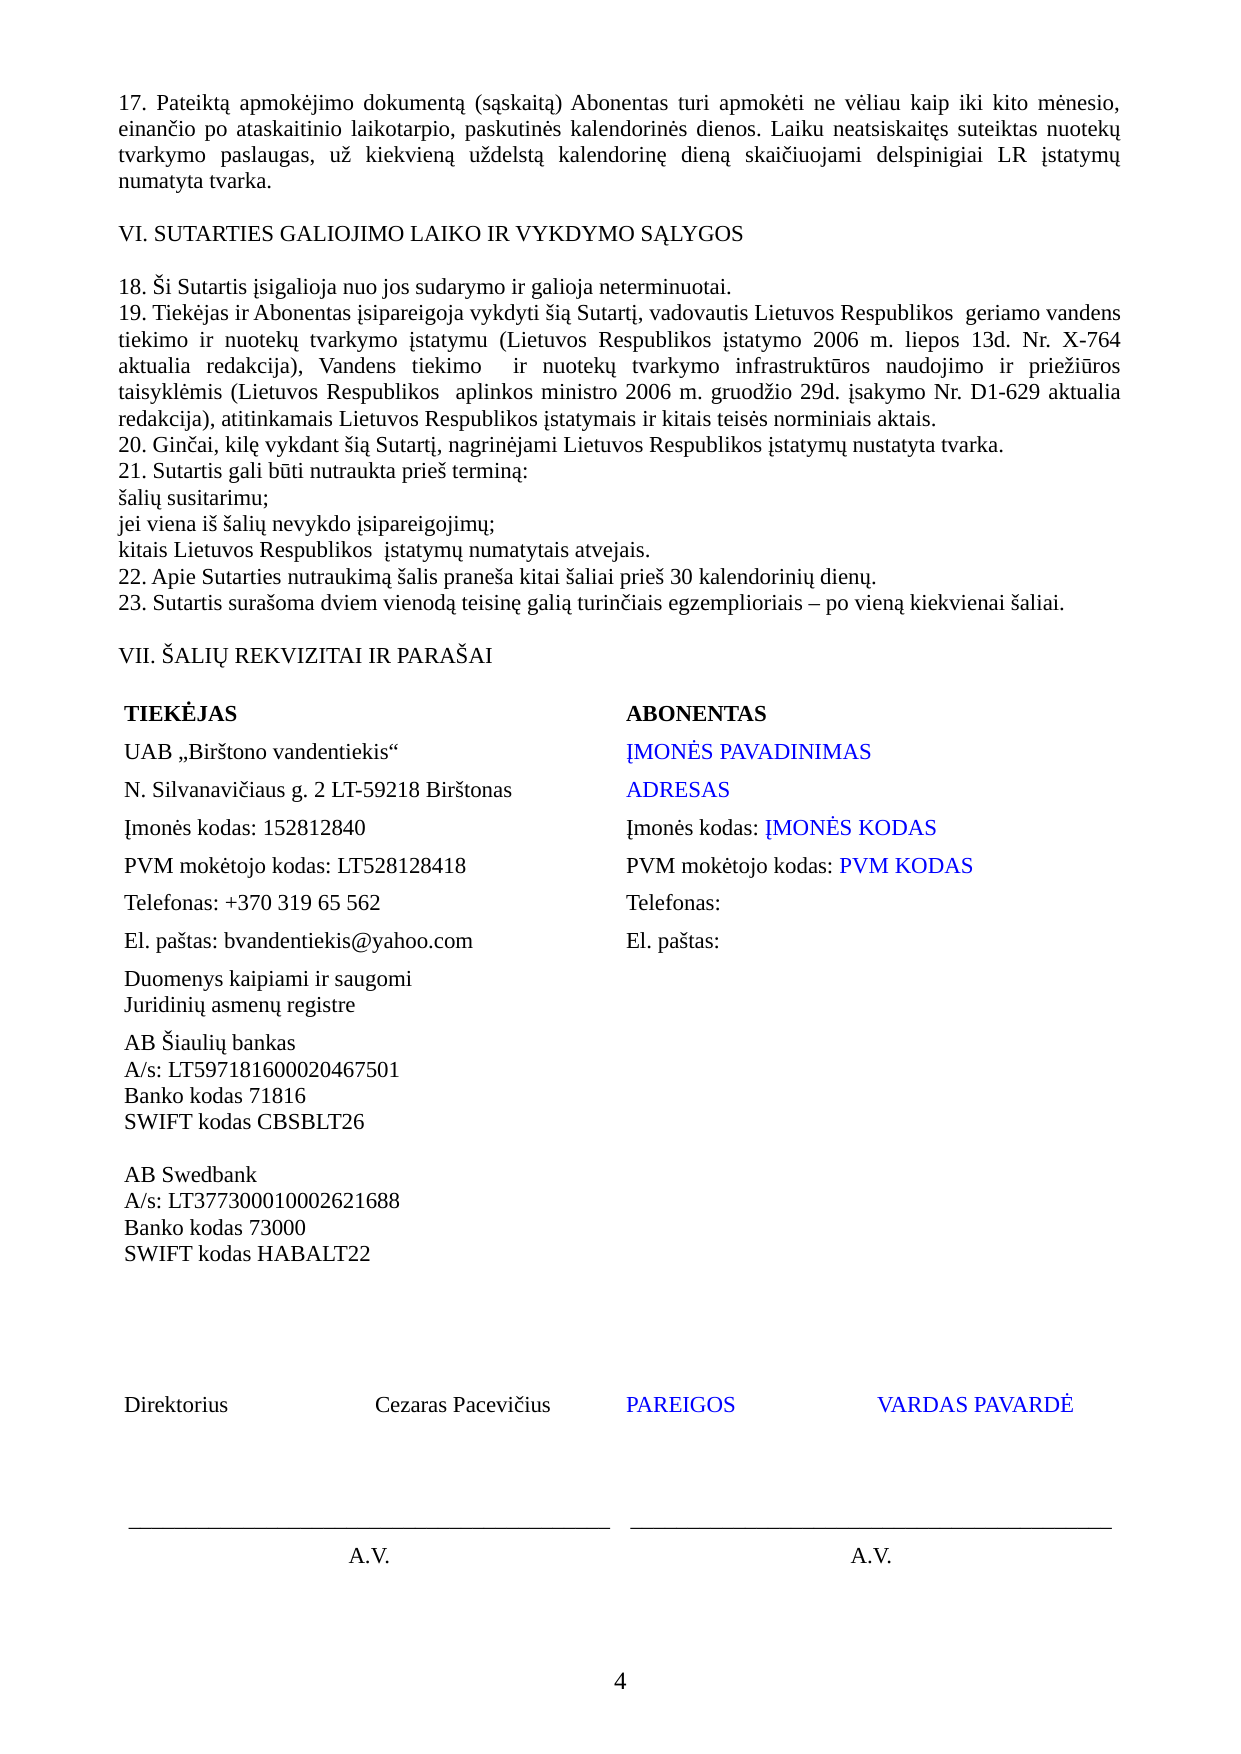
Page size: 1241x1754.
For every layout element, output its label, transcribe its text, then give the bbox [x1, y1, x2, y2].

table_cell Duomenys kaipiami ir saugomi Juridinių asmenų registre [118, 959, 620, 1023]
text 22. Apie Sutarties nutraukimą šalis praneša kitai šaliai prieš 30 kalendorinių dienų. [118, 563, 1122, 589]
text 23. Sutartis surašoma dviem vienodą teisinę galią turinčiais egzemplioriais – po vieną kiekvienai šaliai. [118, 589, 1122, 616]
table_cell Įmonės kodas: 152812840 [118, 808, 620, 846]
table_cell El. paštas: bvandentiekis@yahoo.com [118, 922, 620, 959]
table_cell PVM mokėtojo kodas: LT528128418 [118, 846, 620, 884]
table_cell N. Silvanavičiaus g. 2 LT-59218 Birštonas [118, 770, 620, 808]
table_cell [118, 1424, 620, 1461]
table_cell Direktorius [118, 1386, 369, 1423]
table_cell Cezaras Pacevičius [369, 1386, 620, 1423]
text 20. Ginčai, kilę vykdant šią Sutartį, nagrinėjami Lietuvos Respublikos įstatymų nustatyta tvarka. [118, 431, 1122, 457]
table_cell ADRESAS [620, 770, 1122, 808]
table_cell [620, 1348, 1122, 1386]
table_cell PAREIGOS [620, 1386, 871, 1423]
table_cell [620, 1461, 1122, 1499]
text 19. Tiekėjas ir Abonentas įsipareigoja vykdyti šią Sutartį, vadovautis Lietuvos Respublikos geriamo vandens tiekimo ir nuotekų tvarkymo įstatymu (Lietuvos Respublikos įstatymo 2006 m. liepos 13d. Nr. X-764 aktualia redakcija), Vandens tiekimo ir nuotekų tvarkymo infrastruktūros naudojimo ir priežiūros taisyklėmis (Lietuvos Respublikos aplinkos ministro 2006 m. gruodžio 29d. įsakymo Nr. D1-629 aktualia redakcija), atitinkamais Lietuvos Respublikos įstatymais ir kitais teisės norminiais aktais. [118, 299, 1122, 431]
table_cell [620, 1424, 1122, 1461]
table_cell Telefonas: +370 319 65 562 [118, 884, 620, 922]
table_cell VARDAS PAVARDĖ [871, 1386, 1122, 1423]
table_cell [620, 1310, 1122, 1348]
table_cell UAB „Birštono vandentiekis“ [118, 733, 620, 770]
table_cell [118, 1310, 620, 1348]
table_cell [620, 959, 1122, 1023]
table_cell [118, 1272, 620, 1310]
table_cell El. paštas: [620, 922, 1122, 959]
table_cell Įmonės kodas: ĮMONĖS KODAS [620, 808, 1122, 846]
table_header ABONENTAS [620, 695, 1122, 732]
table_cell PVM mokėtojo kodas: PVM KODAS [620, 846, 1122, 884]
table_cell __________________________________________ [620, 1499, 1122, 1537]
table_cell [620, 1272, 1122, 1310]
text VII. ŠALIŲ REKVIZITAI IR PARAŠAI [118, 642, 1122, 668]
text šalių susitarimu; [118, 484, 1122, 510]
table_cell Telefonas: [620, 884, 1122, 922]
table_header TIEKĖJAS [118, 695, 620, 732]
table_cell A.V. [620, 1537, 1122, 1575]
table_cell [620, 1024, 1122, 1272]
table_cell __________________________________________ [118, 1499, 620, 1537]
table_cell [118, 1348, 620, 1386]
text 17. Pateiktą apmokėjimo dokumentą (sąskaitą) Abonentas turi apmokėti ne vėliau kaip iki kito mėnesio, einančio po ataskaitinio laikotarpio, paskutinės kalendorinės dienos. Laiku neatsiskaitęs suteiktas nuotekų tvarkymo paslaugas, už kiekvieną uždelstą kalendorinę dieną skaičiuojami delspinigiai LR įstatymų numatyta tvarka. [118, 88, 1122, 194]
text kitais Lietuvos Respublikos įstatymų numatytais atvejais. [118, 537, 1122, 563]
table_cell A.V. [118, 1537, 620, 1575]
table_cell ĮMONĖS PAVADINIMAS [620, 733, 1122, 770]
text 18. Ši Sutartis įsigalioja nuo jos sudarymo ir galioja neterminuotai. [118, 273, 1122, 299]
table_cell [118, 1461, 620, 1499]
text 21. Sutartis gali būti nutraukta prieš terminą: [118, 457, 1122, 484]
text VI. SUTARTIES GALIOJIMO LAIKO IR VYKDYMO SĄLYGOS [118, 220, 1122, 247]
table_cell AB Šiaulių bankas A/s: LT597181600020467501 Banko kodas 71816 SWIFT kodas CBSBLT26 AB Swedbank A/s: LT377300010002621688 Banko kodas 73000 SWIFT kodas HABALT22 [118, 1024, 620, 1272]
text jei viena iš šalių nevykdo įsipareigojimų; [118, 510, 1122, 537]
